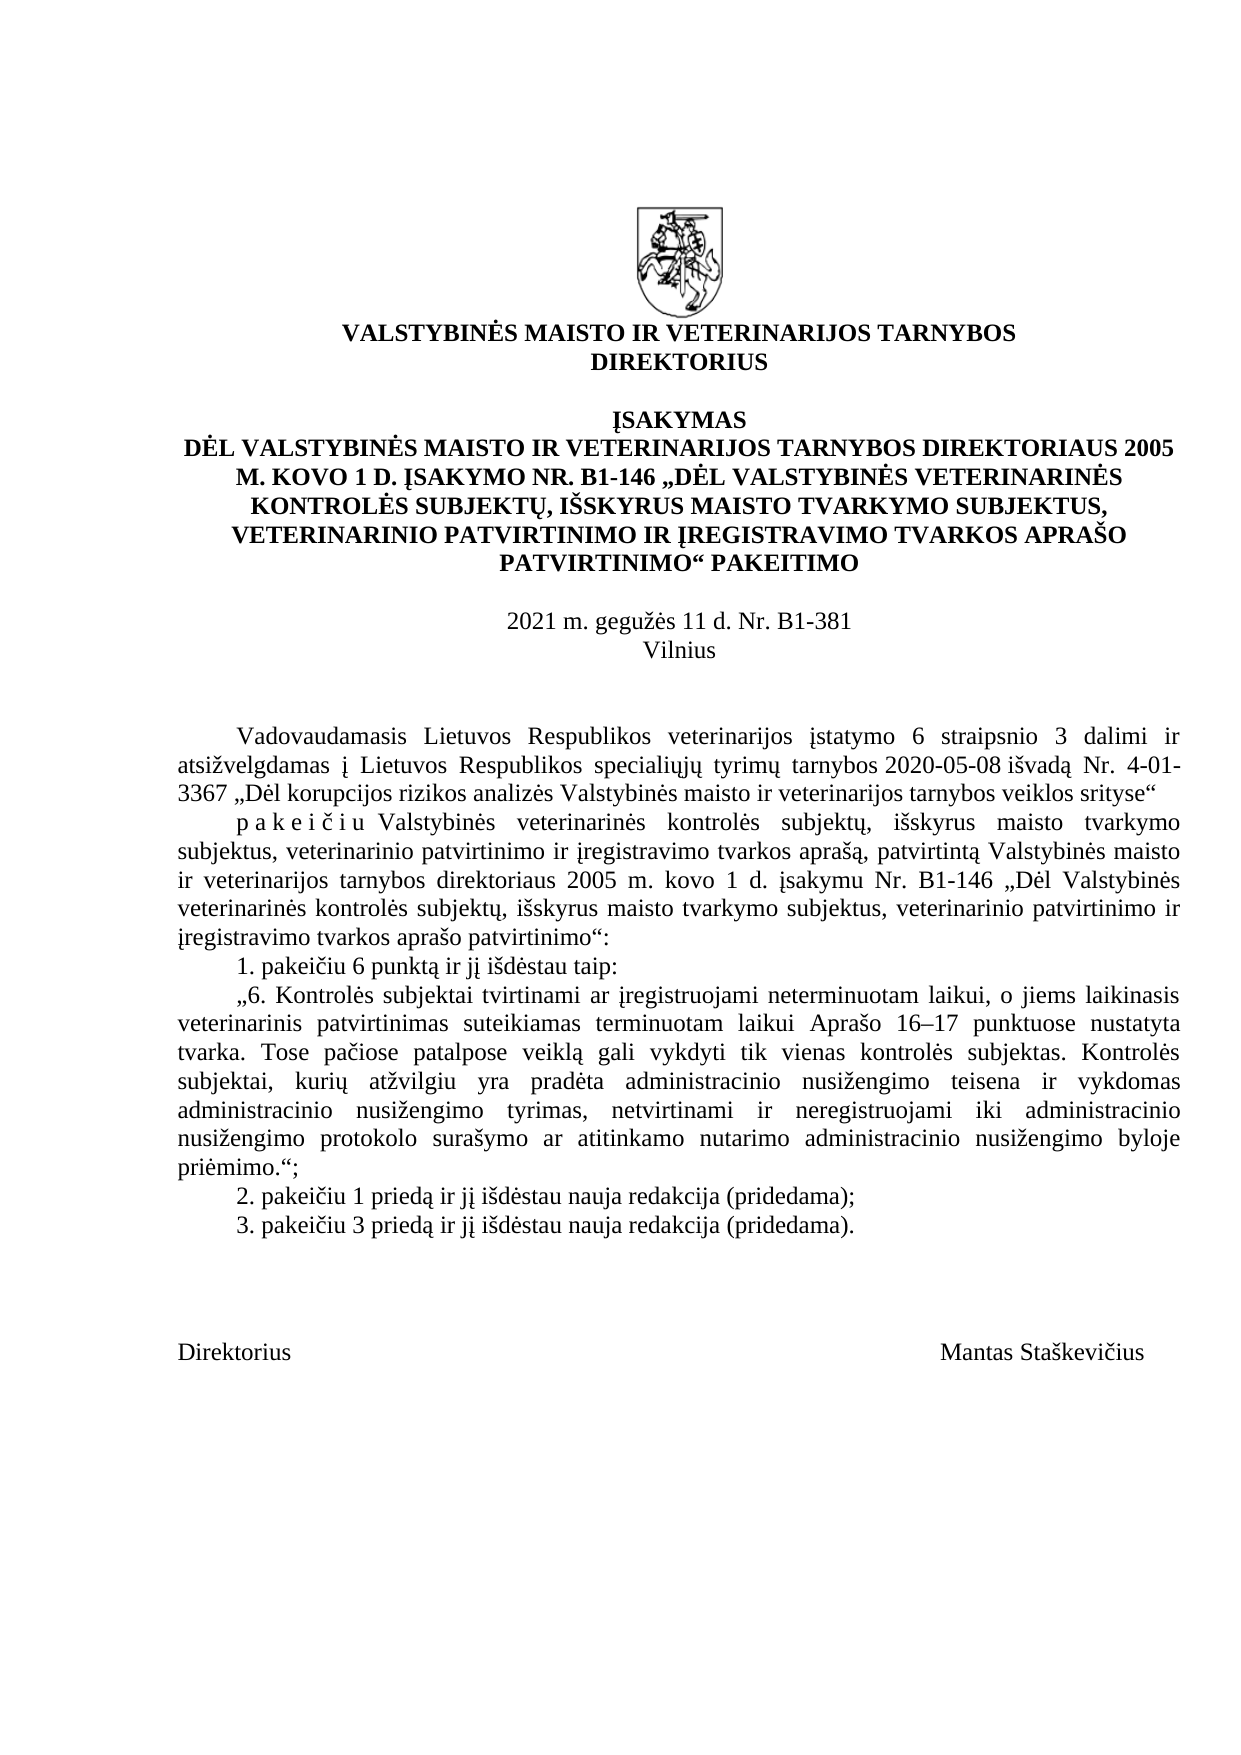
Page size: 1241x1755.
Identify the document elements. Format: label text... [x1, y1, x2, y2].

text pakeičiu Valstybinės veterinarinės kontrolės subjektų, išskyrus maisto tvarkymo subjektus, veterinarinio patvirtinimo ir įregistravimo tvarkos aprašą, patvirtintą Valstybinės maisto ir veterinarijos tarnybos direktoriaus 2005 m. kovo 1 d. įsakymu Nr. B1-146 „Dėl Valstybinės veterinarinės kontrolės subjektų, išskyrus maisto tvarkymo subjektus, veterinarinio patvirtinimo ir įregistravimo tvarkos aprašo patvirtinimo“: [177, 807, 1181, 951]
text Vilnius [177, 635, 1181, 663]
text Vadovaudamasis Lietuvos Respublikos veterinarijos įstatymo 6 straipsnio 3 dalimi ir atsižvelgdamas į Lietuvos Respublikos specialiųjų tyrimų tarnybos 2020-05-08 išvadą Nr. 4-01-3367 „Dėl korupcijos rizikos analizės Valstybinės maisto ir veterinarijos tarnybos veiklos srityse“ [177, 721, 1181, 807]
text VALSTYBINĖS MAISTO IR VETERINARIJOS TARNYBOS [177, 318, 1181, 347]
text Direktorius Mantas Staškevičius [177, 1337, 1181, 1365]
text 1. pakeičiu 6 punktą ir jį išdėstau taip: [177, 951, 1181, 980]
text 2. pakeičiu 1 priedą ir jį išdėstau nauja redakcija (pridedama); [177, 1181, 1181, 1210]
text DIREKTORIUS [177, 347, 1181, 376]
text „6. Kontrolės subjektai tvirtinami ar įregistruojami neterminuotam laikui, o jiems laikinasis veterinarinis patvirtinimas suteikiamas terminuotam laikui Aprašo 16–17 punktuose nustatyta tvarka. Tose pačiose patalpose veiklą gali vykdyti tik vienas kontrolės subjektas. Kontrolės subjektai, kurių atžvilgiu yra pradėta administracinio nusižengimo teisena ir vykdomas administracinio nusižengimo tyrimas, netvirtinami ir neregistruojami iki administracinio nusižengimo protokolo surašymo ar atitinkamo nutarimo administracinio nusižengimo byloje priėmimo.“; [177, 980, 1181, 1181]
text 3. pakeičiu 3 priedą ir jį išdėstau nauja redakcija (pridedama). [177, 1210, 1181, 1238]
text DĖL VALSTYBINĖS MAISTO IR VETERINARIJOS TARNYBOS DIREKTORIAUS 2005 M. KOVO 1 D. ĮSAKYMO NR. B1-146 „DĖL VALSTYBINĖS VETERINARINĖS KONTROLĖS SUBJEKTŲ, IŠSKYRUS MAISTO TVARKYMO SUBJEKTUS, VETERINARINIO PATVIRTINIMO IR ĮREGISTRAVIMO TVARKOS APRAŠO PATVIRTINIMO“ PAKEITIMO [177, 433, 1181, 577]
text ĮSAKYMAS [177, 405, 1181, 433]
text 2021 m. gegužės 11 d. Nr. B1-381 [177, 606, 1181, 635]
